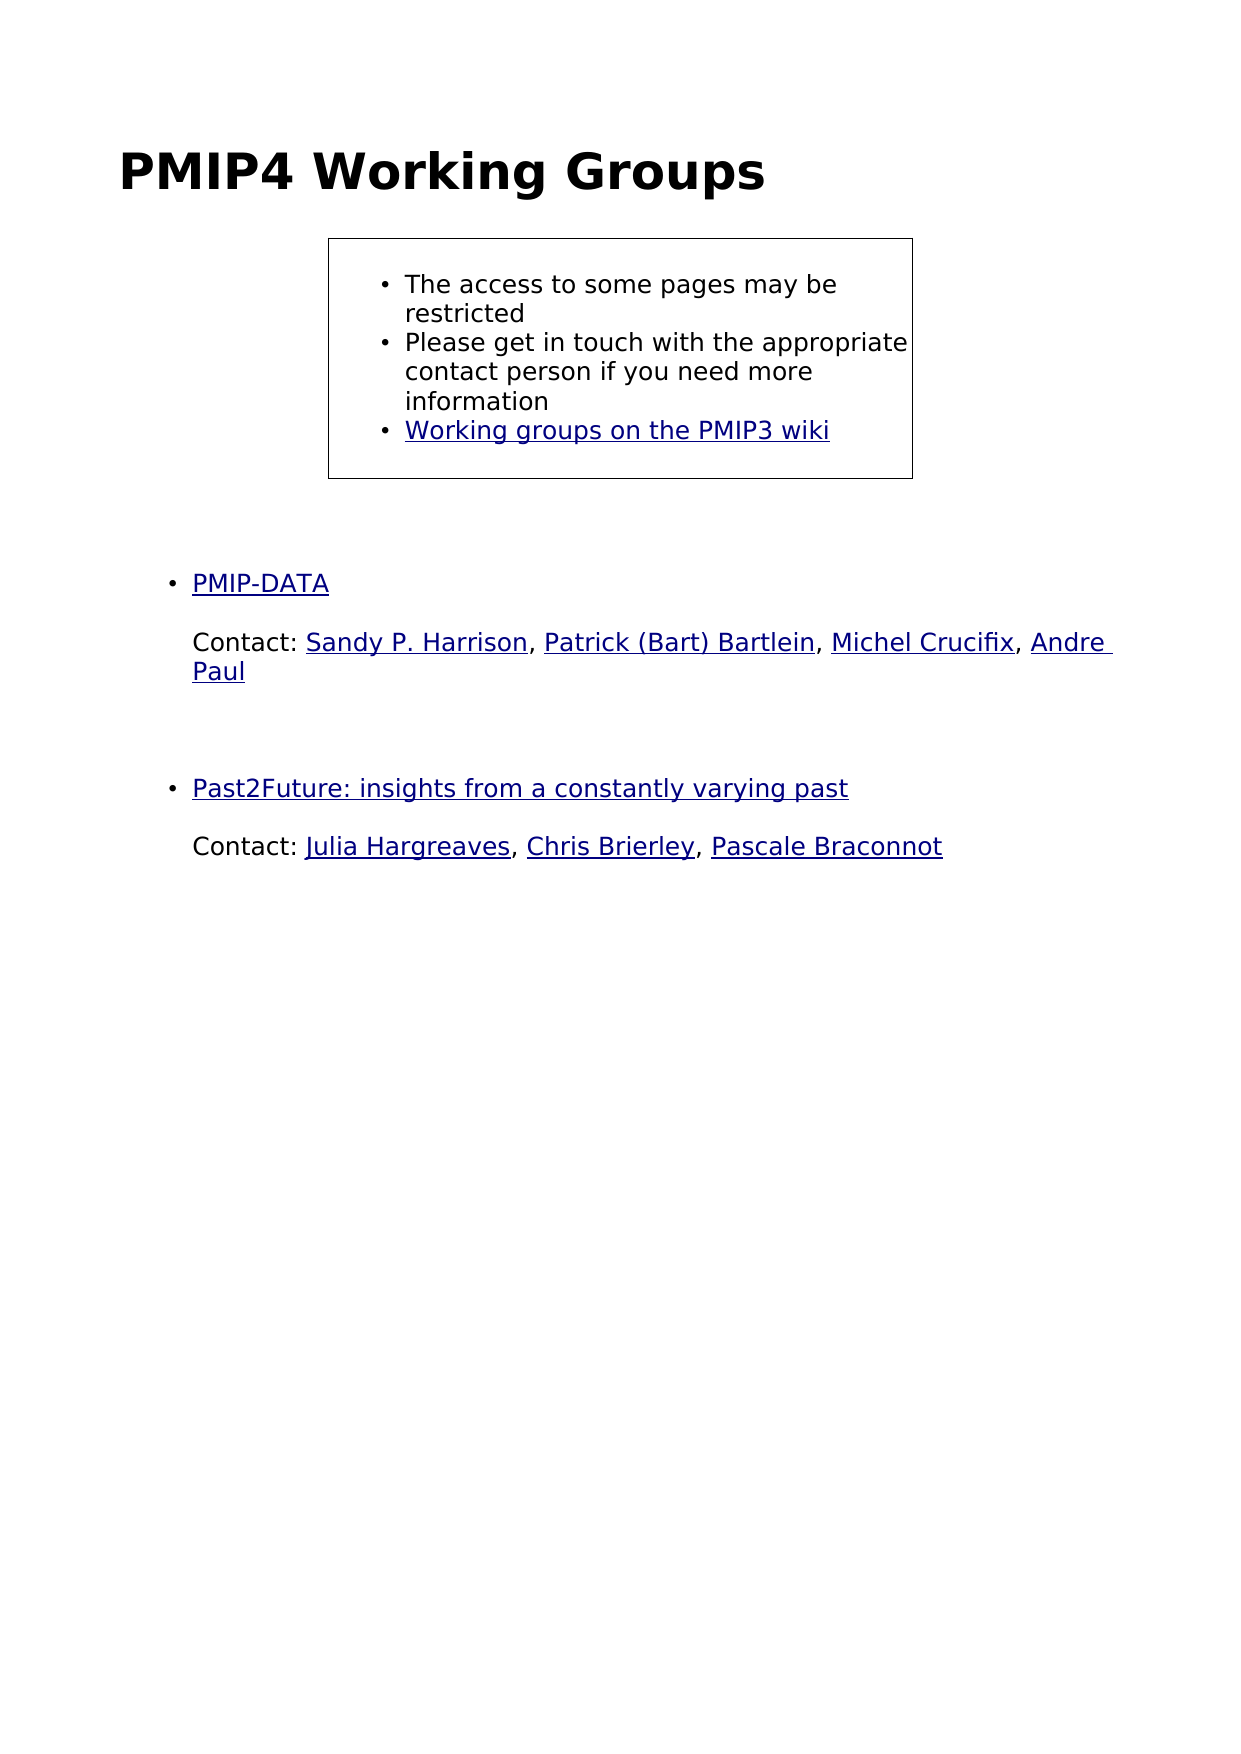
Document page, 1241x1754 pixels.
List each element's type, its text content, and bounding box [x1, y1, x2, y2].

list Past2Future: insights from a constantly varying past Contact: Julia Hargreaves, Chris Brierley, Pascale Braconnot [177, 774, 1122, 861]
subtitle PMIP4 Working Groups [118, 143, 1122, 201]
table_header The access to some pages may be restricted Please get in touch with the appropriate contact person if you need more information Working groups on the PMIP3 wiki [329, 239, 912, 477]
list PMIP-DATA Contact: Sandy P. Harrison, Patrick (Bart) Bartlein, Michel Crucifix, Andre Paul [177, 569, 1122, 744]
